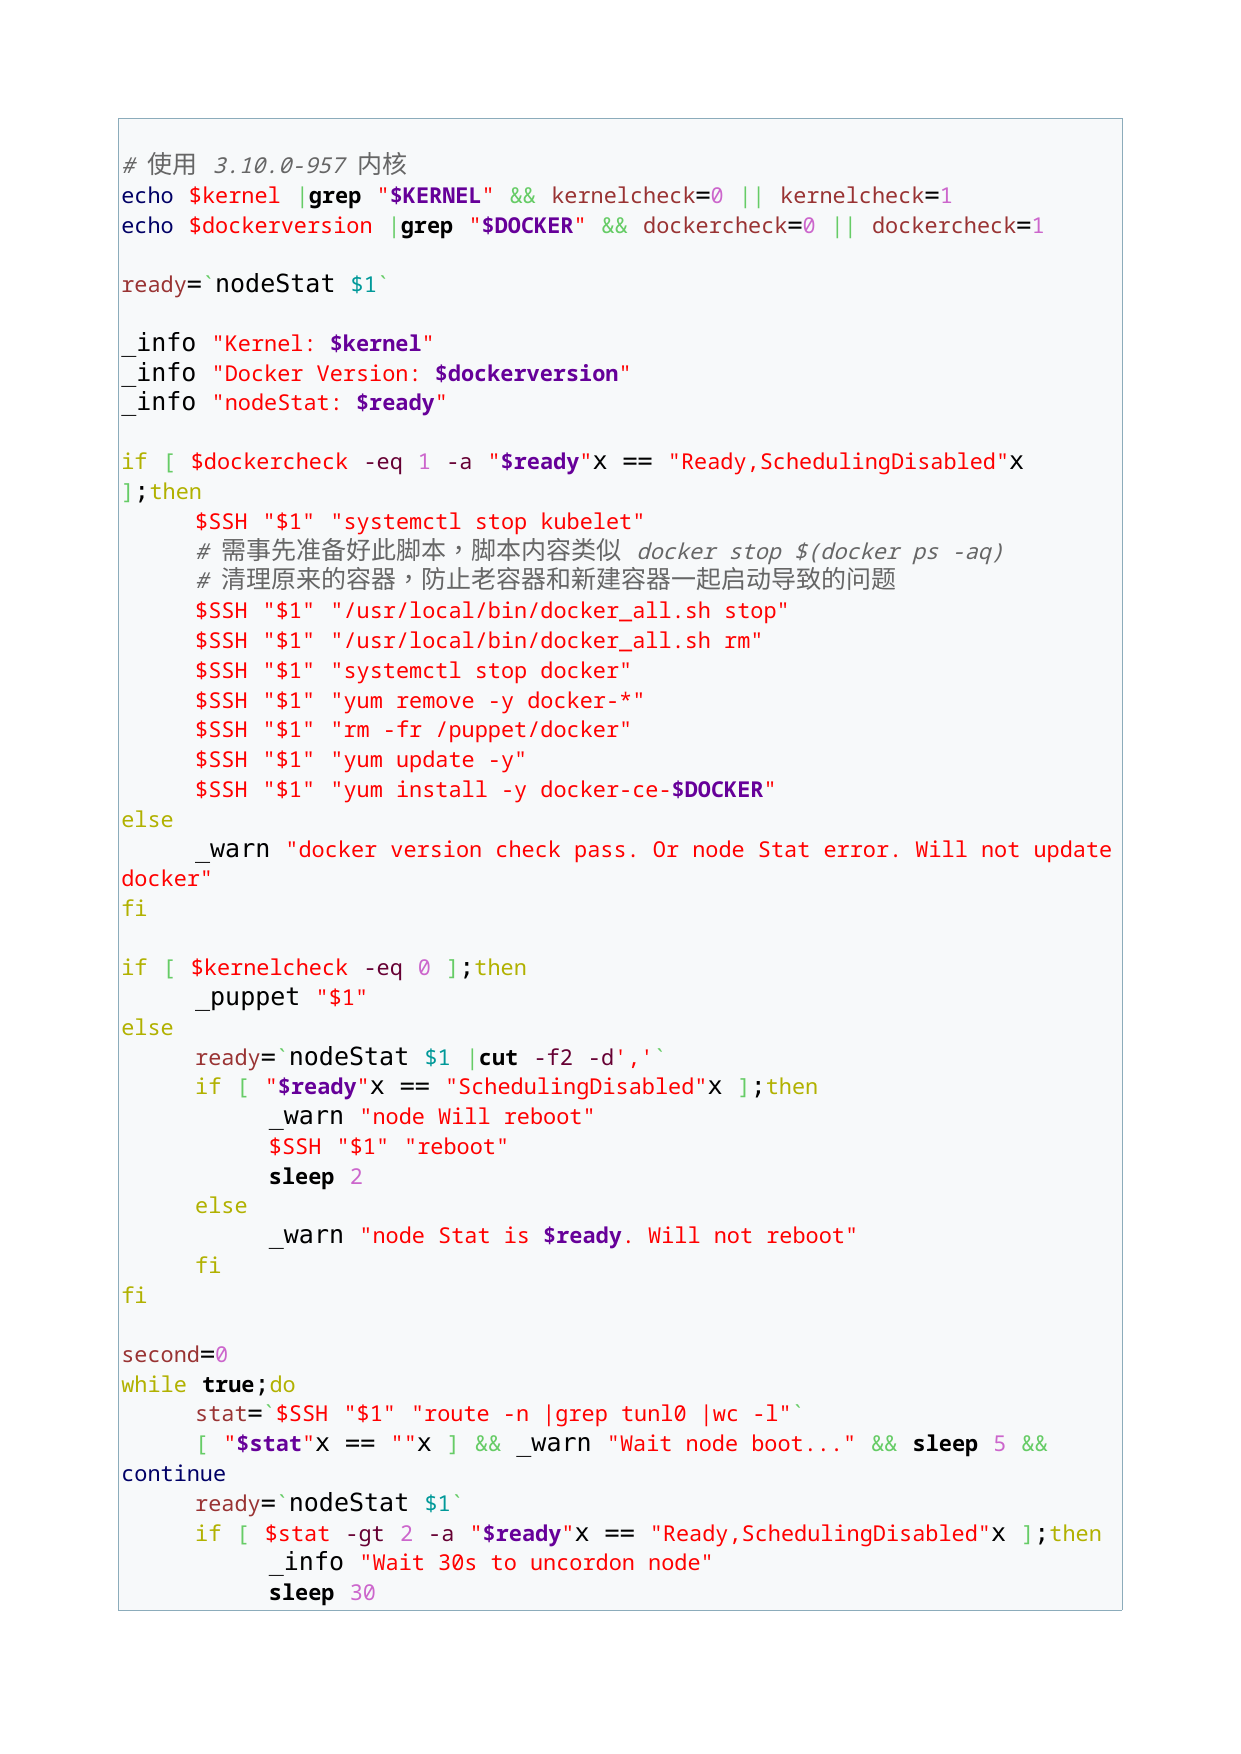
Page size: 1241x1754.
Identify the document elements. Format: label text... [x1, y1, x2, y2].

table_header # 使用 3.10.0-957 内核 echo $kernel |grep "$KERNEL" && kernelcheck=0 || kernelcheck=1 echo $dockerversion |grep "$DOCKER" && dockercheck=0 || dockercheck=1 ready=`nodeStat $1` _info "Kernel: $kernel" _info "Docker Version: $dockerversion" _info "nodeStat: $ready" if [ $dockercheck -eq 1 -a "$ready"x == "Ready,SchedulingDisabled"x ];then $SSH "$1" "systemctl stop kubelet" # 需事先准备好此脚本，脚本内容类似 docker stop $(docker ps -aq) # 清理原来的容器，防止老容器和新建容器一起启动导致的问题 $SSH "$1" "/usr/local/bin/docker_all.sh stop" $SSH "$1" "/usr/local/bin/docker_all.sh rm" $SSH "$1" "systemctl stop docker" $SSH "$1" "yum remove -y docker-*" $SSH "$1" "rm -fr /puppet/docker" $SSH "$1" "yum update -y" $SSH "$1" "yum install -y docker-ce-$DOCKER" else _warn "docker version check pass. Or node Stat error. Will not update docker" fi if [ $kernelcheck -eq 0 ];then _puppet "$1" else ready=`nodeStat $1 |cut -f2 -d','` if [ "$ready"x == "SchedulingDisabled"x ];then _warn "node Will reboot" $SSH "$1" "reboot" sleep 2 else _warn "node Stat is $ready. Will not reboot" fi fi second=0 while true;do stat=`$SSH "$1" "route -n |grep tunl0 |wc -l"` [ "$stat"x == ""x ] && _warn "Wait node boot..." && sleep 5 && continue ready=`nodeStat $1` if [ $stat -gt 2 -a "$ready"x == "Ready,SchedulingDisabled"x ];then _info "Wait 30s to uncordon node" sleep 30 [119, 119, 1122, 1610]
